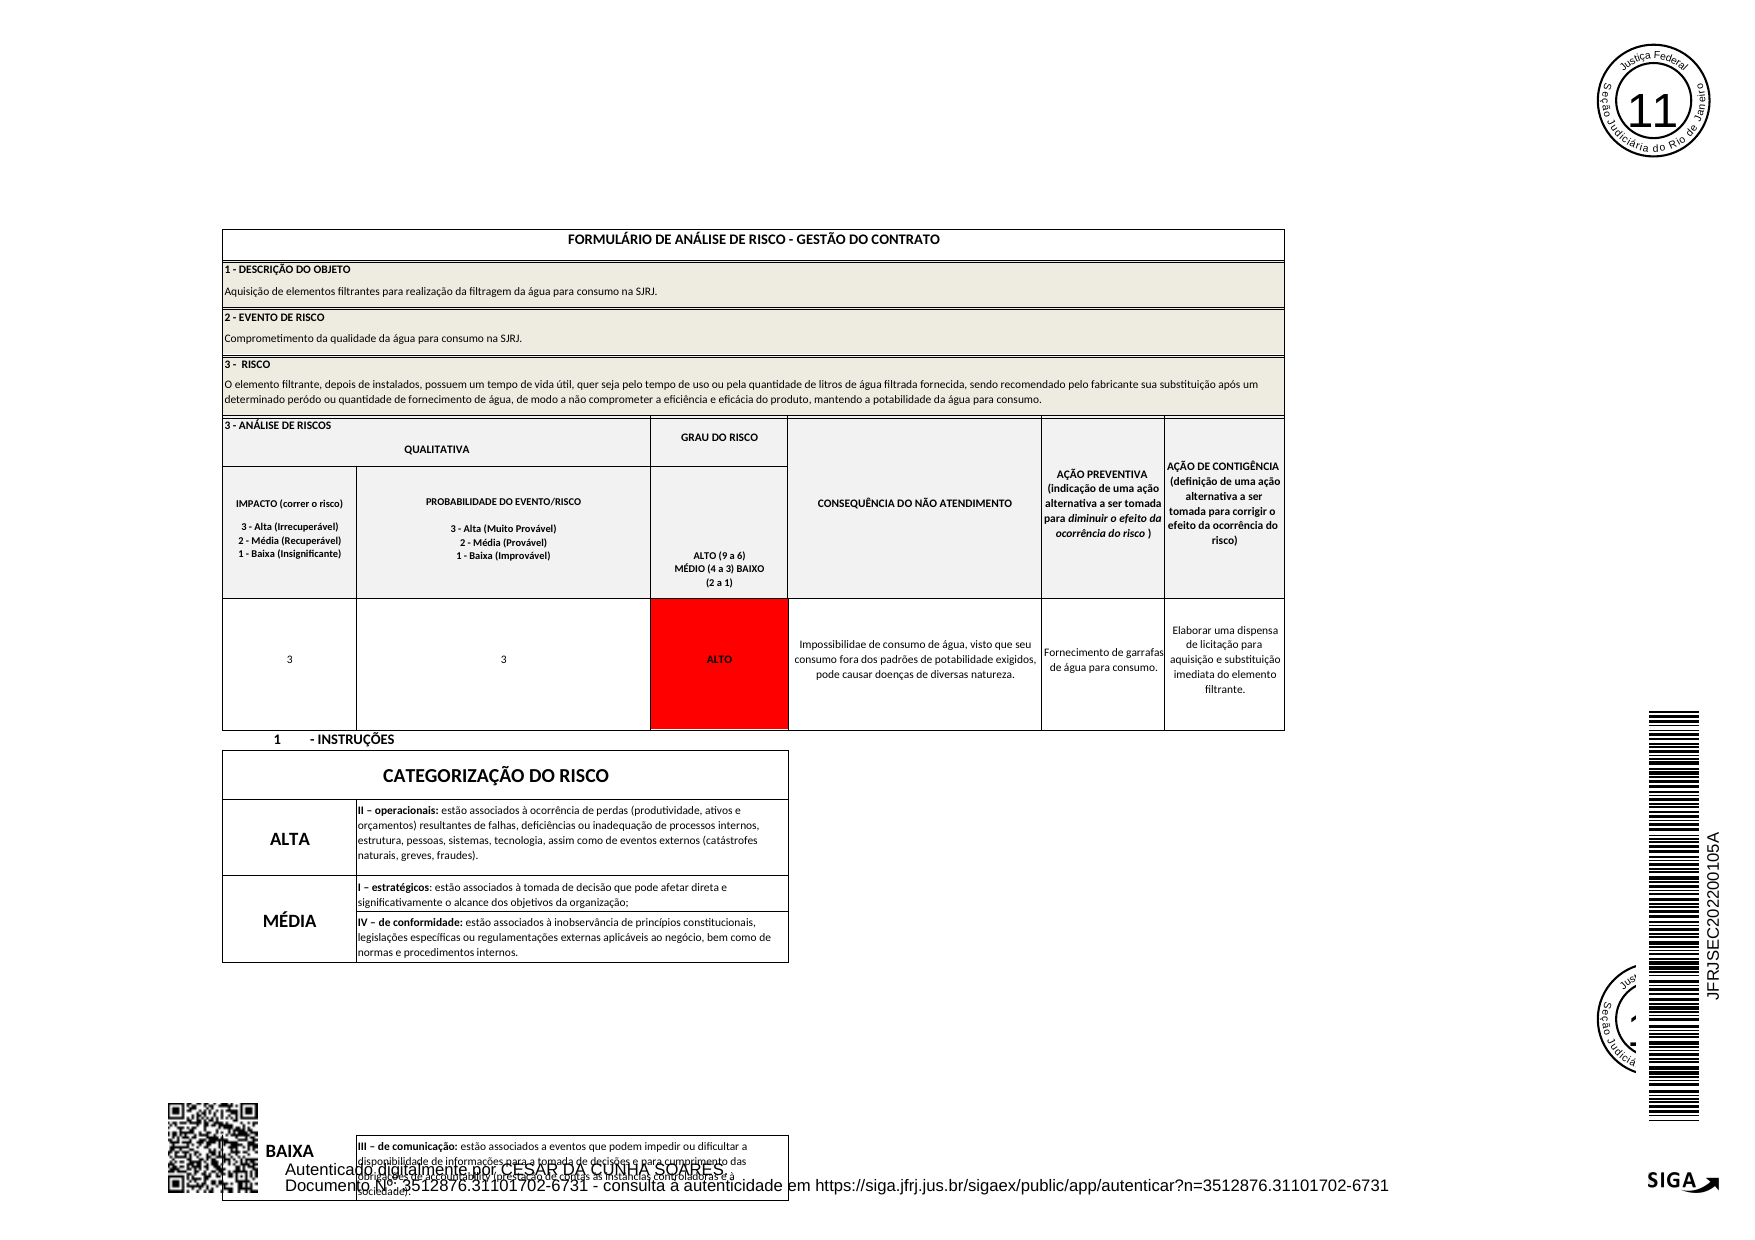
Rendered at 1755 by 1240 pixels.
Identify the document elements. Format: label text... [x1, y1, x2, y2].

table_cell 2 - EVENTO DE RISCO Comprometimento da qualidade da água para consumo na SJRJ. [223, 310, 1284, 354]
table_cell IMPACTO (correr o risco) 3 - Alta (Irrecuperável) 2 - Média (Recuperável) 1 - Baixa (Insignificante) [223, 467, 356, 598]
table_cell PROBABILIDADE DO EVENTO/RISCO 3 - Alta (Muito Provável) 2 - Média (Provável) 1 - Baixa (Improvável) [357, 467, 650, 598]
table_header CATEGORIZAÇÃO DO RISCO [356, 751, 788, 799]
table_cell GRAU DO RISCO [651, 419, 787, 466]
table_cell 3 - ANÁLISE DE RISCOS QUALITATIVA [223, 419, 650, 466]
table_cell Impossibilidae de consumo de água, visto que seu consumo fora dos padrões de potabilidade exigidos, pode causar doenças de diversas natureza. [789, 599, 1041, 729]
table_header FORMULÁRIO DE ANÁLISE DE RISCO - GESTÃO DO CONTRATO [223, 230, 1284, 260]
table_cell 3 [223, 599, 356, 729]
table_cell II – operacionais: estão associados à ocorrência de perdas (produtividade, ativos e orçamentos) resultantes de falhas, deficiências ou inadequação de processos internos, estrutura, pessoas, sistemas, tecnologia, assim como de eventos externos (catástrofes naturais, greves, fraudes). [357, 800, 788, 875]
table_cell MÉDIA [223, 876, 356, 962]
table_cell AÇÃO PREVENTIVA (indicação de uma ação alternativa a ser tomada para diminuir o efeito da ocorrência do risco ) [1042, 419, 1164, 598]
table_cell Elaborar uma dispensa de licitação para aquisição e substituição imediata do elemento filtrante. [1165, 599, 1284, 729]
table_cell ALTO [651, 599, 788, 729]
table_cell ALTA [223, 800, 356, 875]
table_cell Fornecimento de garrafas de água para consumo. [1042, 599, 1164, 729]
table_cell 3 - RISCO O elemento filtrante, depois de instalados, possuem um tempo de vida útil, quer seja pelo tempo de uso ou pela quantidade de litros de água filtrada fornecida, sendo recomendado pelo fabricante sua substituição após um determinado peródo ou quantidade de fornecimento de água, de modo a não comprometer a eficiência e eficácia do produto, mantendo a potabilidade da água para consumo. [223, 358, 1284, 415]
table_cell IV – de conformidade: estão associados à inobservância de princípios constitucionais, legislações específicas ou regulamentações externas aplicáveis ao negócio, bem como de normas e procedimentos internos. [357, 912, 788, 962]
table_header [223, 751, 356, 799]
table_cell 1 - DESCRIÇÃO DO OBJETO Aquisição de elementos filtrantes para realização da filtragem da água para consumo na SJRJ. [223, 263, 1284, 307]
table_cell I – estratégicos: estão associados à tomada de decisão que pode afetar direta e significativamente o alcance dos objetivos da organização; [357, 876, 788, 911]
table_cell 3 [357, 599, 650, 729]
table_cell CONSEQUÊNCIA DO NÃO ATENDIMENTO [788, 419, 1041, 598]
table_cell ALTO (9 a 6) MÉDIO (4 a 3) BAIXO (2 a 1) [651, 467, 787, 598]
table_cell AÇÃO DE CONTIGÊNCIA (definição de uma ação alternativa a ser tomada para corrigir o efeito da ocorrência do risco) [1165, 419, 1284, 598]
text 1 - INSTRUÇÕES [273, 731, 1604, 748]
